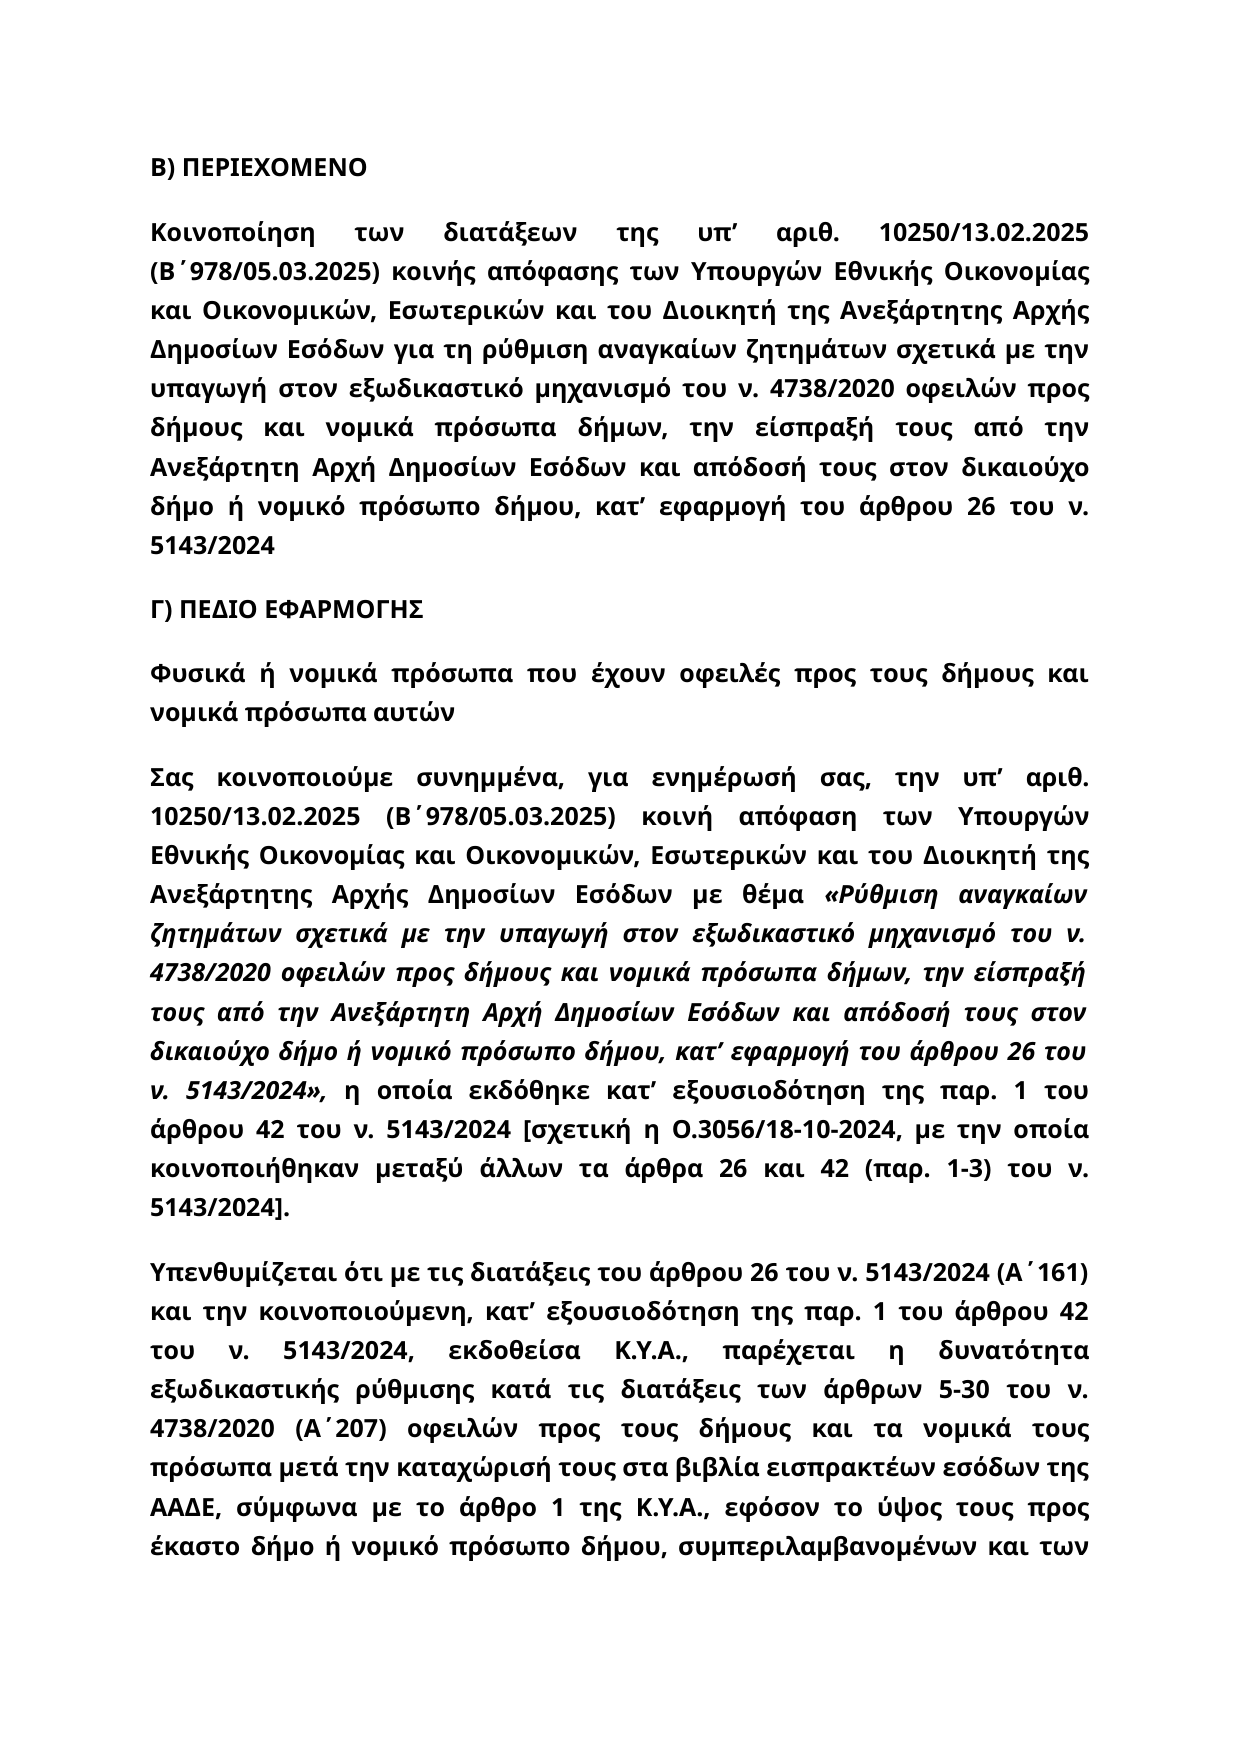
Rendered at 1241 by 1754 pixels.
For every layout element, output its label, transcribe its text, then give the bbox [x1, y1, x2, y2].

text Υπενθυμίζεται ότι με τις διατάξεις του άρθρου 26 του ν. 5143/2024 (Α΄161) και την κοινοποιούμενη, κατ’ εξουσιοδότηση της παρ. 1 του άρθρου 42 του ν. 5143/2024, εκδοθείσα Κ.Υ.Α., παρέχεται η δυνατότητα εξωδικαστικής ρύθμισης κατά τις διατάξεις των άρθρων 5-30 του ν. 4738/2020 (Α΄207) οφειλών προς τους δήμους και τα νομικά τους πρόσωπα μετά την καταχώρισή τους στα βιβλία εισπρακτέων εσόδων της ΑΑΔΕ, σύμφωνα με το άρθρο 1 της Κ.Υ.Α., εφόσον το ύψος τους προς έκαστο δήμο ή νομικό πρόσωπο δήμου, συμπεριλαμβανομένων και των [150, 1254, 1090, 1562]
text Β) ΠΕΡΙΕΧΟΜΕΝΟ [150, 150, 1090, 184]
text Σας κοινοποιούμε συνημμένα, για ενημέρωσή σας, την υπ’ αριθ. 10250/13.02.2025 (Β΄978/05.03.2025) κοινή απόφαση των Υπουργών Εθνικής Οικονομίας και Οικονομικών, Εσωτερικών και του Διοικητή της Ανεξάρτητης Αρχής Δημοσίων Εσόδων με θέμα «Ρύθμιση αναγκαίων ζητημάτων σχετικά με την υπαγωγή στον εξωδικαστικό μηχανισμό του ν. 4738/2020 οφειλών προς δήμους και νομικά πρόσωπα δήμων, την είσπραξή τους από την Ανεξάρτητη Αρχή Δημοσίων Εσόδων και απόδοσή τους στον δικαιούχο δήμο ή νομικό πρόσωπο δήμου, κατ’ εφαρμογή του άρθρου 26 του ν. 5143/2024», η οποία εκδόθηκε κατ’ εξουσιοδότηση της παρ. 1 του άρθρου 42 του ν. 5143/2024 [σχετική η Ο.3056/18-10-2024, με την οποία κοινοποιήθηκαν μεταξύ άλλων τα άρθρα 26 και 42 (παρ. 1-3) του ν. 5143/2024]. [150, 759, 1090, 1224]
text Κοινοποίηση των διατάξεων της υπ’ αριθ. 10250/13.02.2025 (Β΄978/05.03.2025) κοινής απόφασης των Υπουργών Εθνικής Οικονομίας και Οικονομικών, Εσωτερικών και του Διοικητή της Ανεξάρτητης Αρχής Δημοσίων Εσόδων για τη ρύθμιση αναγκαίων ζητημάτων σχετικά με την υπαγωγή στον εξωδικαστικό μηχανισμό του ν. 4738/2020 οφειλών προς δήμους και νομικά πρόσωπα δήμων, την είσπραξή τους από την Ανεξάρτητη Αρχή Δημοσίων Εσόδων και απόδοσή τους στον δικαιούχο δήμο ή νομικό πρόσωπο δήμου, κατ’ εφαρμογή του άρθρου 26 του ν. 5143/2024 [150, 214, 1090, 562]
text Γ) ΠΕΔΙΟ ΕΦΑΡΜΟΓΗΣ [150, 592, 1090, 626]
text Φυσικά ή νομικά πρόσωπα που έχουν οφειλές προς τους δήμους και νομικά πρόσωπα αυτών [150, 656, 1090, 729]
